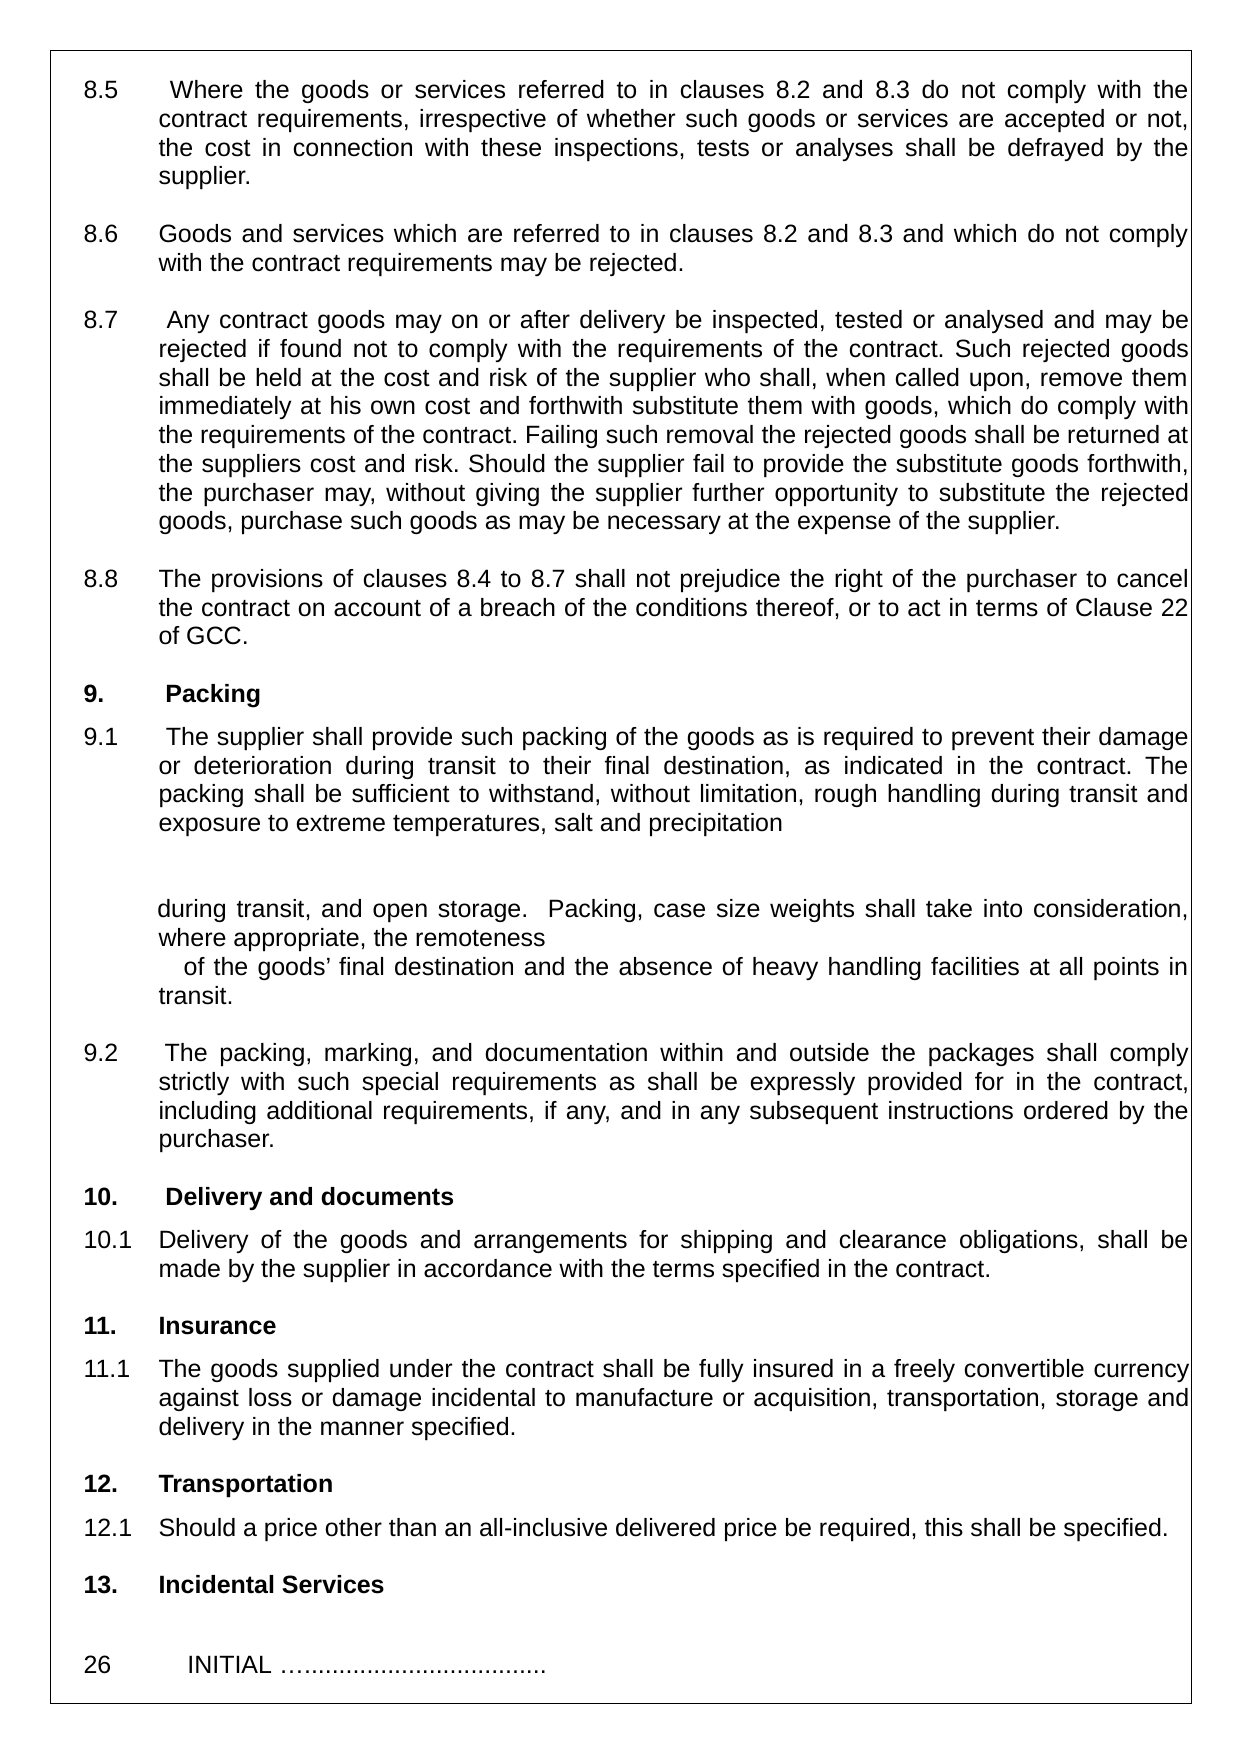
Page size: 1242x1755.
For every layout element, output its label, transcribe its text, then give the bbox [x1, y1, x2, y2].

text 9. Packing [83, 679, 1191, 707]
text of the goods’ final destination and the absence of heavy handling facilities at all points in transit. [83, 952, 1191, 1009]
text 8.6 Goods and services which are referred to in clauses 8.2 and 8.3 and which do not comply with the contract requirements may be rejected. [83, 219, 1191, 276]
text 11. Insurance [83, 1311, 1191, 1340]
text 9.1 The supplier shall provide such packing of the goods as is required to prevent their damage or deterioration during transit to their final destination, as indicated in the contract. The packing shall be sufficient to withstand, without limitation, rough handling during transit and exposure to extreme temperatures, salt and precipitation [83, 722, 1191, 837]
text 10.1 Delivery of the goods and arrangements for shipping and clearance obligations, shall be made by the supplier in accordance with the terms specified in the contract. [83, 1225, 1191, 1282]
text during transit, and open storage. Packing, case size weights shall take into consideration, where appropriate, the remoteness [157, 894, 1191, 952]
text 8.5 Where the goods or services referred to in clauses 8.2 and 8.3 do not comply with the contract requirements, irrespective of whether such goods or services are accepted or not, the cost in connection with these inspections, tests or analyses shall be defrayed by the supplier. [83, 75, 1191, 190]
text 13. Incidental Services [83, 1570, 1191, 1599]
text 12. Transportation [83, 1469, 1191, 1498]
text 10. Delivery and documents [83, 1182, 1191, 1211]
text 8.7 Any contract goods may on or after delivery be inspected, tested or analysed and may be rejected if found not to comply with the requirements of the contract. Such rejected goods shall be held at the cost and risk of the supplier who shall, when called upon, remove them immediately at his own cost and forthwith substitute them with goods, which do comply with the requirements of the contract. Failing such removal the rejected goods shall be returned at the suppliers cost and risk. Should the supplier fail to provide the substitute goods forthwith, the purchaser may, without giving the supplier further opportunity to substitute the rejected goods, purchase such goods as may be necessary at the expense of the supplier. [83, 305, 1191, 535]
text 11.1 The goods supplied under the contract shall be fully insured in a freely convertible currency against loss or damage incidental to manufacture or acquisition, transportation, storage and delivery in the manner specified. [83, 1354, 1191, 1441]
text 9.2 The packing, marking, and documentation within and outside the packages shall comply strictly with such special requirements as shall be expressly provided for in the contract, including additional requirements, if any, and in any subsequent instructions ordered by the purchaser. [83, 1038, 1191, 1153]
text 8.8 The provisions of clauses 8.4 to 8.7 shall not prejudice the right of the purchaser to cancel the contract on account of a breach of the conditions thereof, or to act in terms of Clause 22 of GCC. [83, 564, 1191, 650]
text 12.1 Should a price other than an all-inclusive delivered price be required, this shall be specified. [83, 1512, 1191, 1541]
